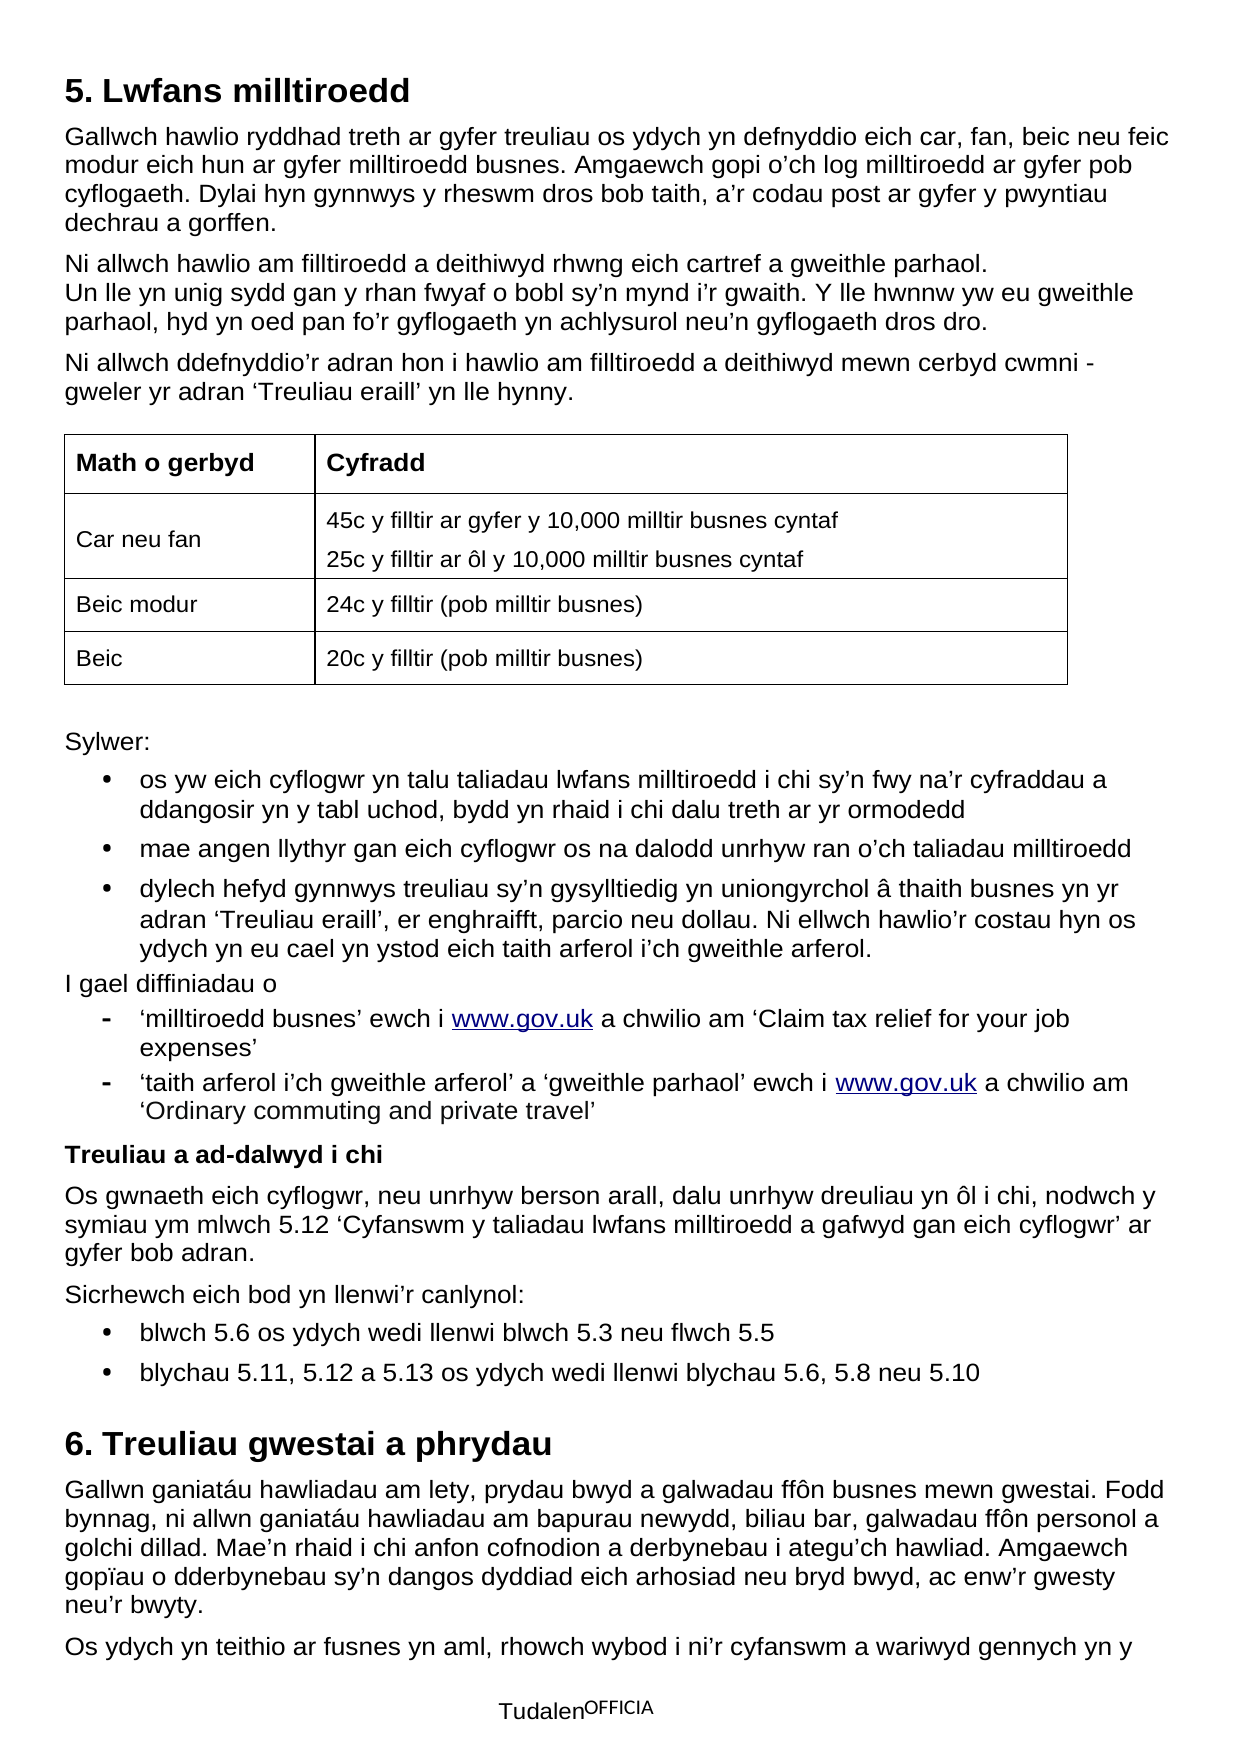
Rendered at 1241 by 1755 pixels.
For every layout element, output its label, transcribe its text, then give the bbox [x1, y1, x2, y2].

table_cell Car neu fan [65, 494, 314, 578]
list blychau 5.11, 5.12 a 5.13 os ydych wedi llenwi blychau 5.6, 5.8 neu 5.10 [102, 1355, 1176, 1389]
table_header Cyfradd [316, 435, 1067, 493]
text Os ydych yn teithio ar fusnes yn aml, rhowch wybod i ni’r cyfanswm a wariwyd gennych yn y [64, 1632, 1176, 1660]
text Ni allwch ddefnyddio’r adran hon i hawlio am filltiroedd a deithiwyd mewn cerbyd cwmni - gweler yr adran ‘Treuliau eraill’ yn lle hynny. [64, 348, 1176, 405]
table_header Math o gerbyd [65, 435, 314, 493]
list ‘milltiroedd busnes’ ewch i www.gov.uk a chwilio am ‘Claim tax relief for your job expenses’ [102, 1004, 1176, 1061]
text Gallwch hawlio ryddhad treth ar gyfer treuliau os ydych yn defnyddio eich car, fan, beic neu feic modur eich hun ar gyfer milltiroedd busnes. Amgaewch gopi o’ch log milltiroedd ar gyfer pob cyflogaeth. Dylai hyn gynnwys y rheswm dros bob taith, a’r codau post ar gyfer y pwyntiau dechrau a gorffen. [64, 122, 1176, 237]
subtitle Treuliau gwestai a phrydau [64, 1424, 1176, 1463]
text Os gwnaeth eich cyflogwr, neu unrhyw berson arall, dalu unrhyw dreuliau yn ôl i chi, nodwch y symiau ym mlwch 5.12 ‘Cyfanswm y taliadau lwfans milltiroedd a gafwyd gan eich cyflogwr’ ar gyfer bob adran. [64, 1181, 1176, 1267]
list ‘taith arferol i’ch gweithle arferol’ a ‘gweithle parhaol’ ewch i www.gov.uk a chwilio am ‘Ordinary commuting and private travel’ [102, 1067, 1176, 1125]
text Gallwn ganiatáu hawliadau am lety, prydau bwyd a galwadau ffôn busnes mewn gwestai. Fodd bynnag, ni allwn ganiatáu hawliadau am bapurau newydd, biliau bar, galwadau ffôn personol a golchi dillad. Mae’n rhaid i chi anfon cofnodion a derbynebau i ategu’ch hawliad. Amgaewch gopïau o dderbynebau sy’n dangos dyddiad eich arhosiad neu bryd bwyd, ac enw’r gwesty neu’r bwyty. [64, 1475, 1176, 1619]
table_cell Beic modur [65, 579, 314, 631]
table_cell Beic [65, 632, 314, 684]
list mae angen llythyr gan eich cyflogwr os na dalodd unrhyw ran o’ch taliadau milltiroedd [102, 831, 1176, 864]
text Sylwer: [64, 726, 1176, 755]
table_cell 20c y filltir (pob milltir busnes) [316, 632, 1067, 684]
table_cell 45c y filltir ar gyfer y 10,000 milltir busnes cyntaf 25c y filltir ar ôl y 10,000 milltir busnes cyntaf [316, 494, 1067, 578]
text Ni allwch hawlio am filltiroedd a deithiwyd rhwng eich cartref a gweithle parhaol. Un lle yn unig sydd gan y rhan fwyaf o bobl sy’n mynd i’r gwaith. Y lle hwnnw yw eu gweithle parhaol, hyd yn oed pan fo’r gyflogaeth yn achlysurol neu’n gyflogaeth dros dro. [64, 249, 1176, 335]
subtitle Treuliau a ad-dalwyd i chi [64, 1140, 1176, 1168]
list dylech hefyd gynnwys treuliau sy’n gysylltiedig yn uniongyrchol â thaith busnes yn yr adran ‘Treuliau eraill’, er enghraifft, parcio neu dollau. Ni ellwch hawlio’r costau hyn os ydych yn eu cael yn ystod eich taith arferol i’ch gweithle arferol. [102, 871, 1176, 962]
text I gael diffiniadau o [64, 969, 1176, 997]
subtitle Lwfans milltiroedd [64, 71, 1176, 109]
table_cell 24c y filltir (pob milltir busnes) [316, 579, 1067, 631]
text Sicrhewch eich bod yn llenwi’r canlynol: [64, 1280, 1176, 1308]
list blwch 5.6 os ydych wedi llenwi blwch 5.3 neu flwch 5.5 [102, 1315, 1176, 1349]
list os yw eich cyflogwr yn talu taliadau lwfans milltiroedd i chi sy’n fwy na’r cyfraddau a ddangosir yn y tabl uchod, bydd yn rhaid i chi dalu treth ar yr ormodedd [102, 761, 1176, 824]
